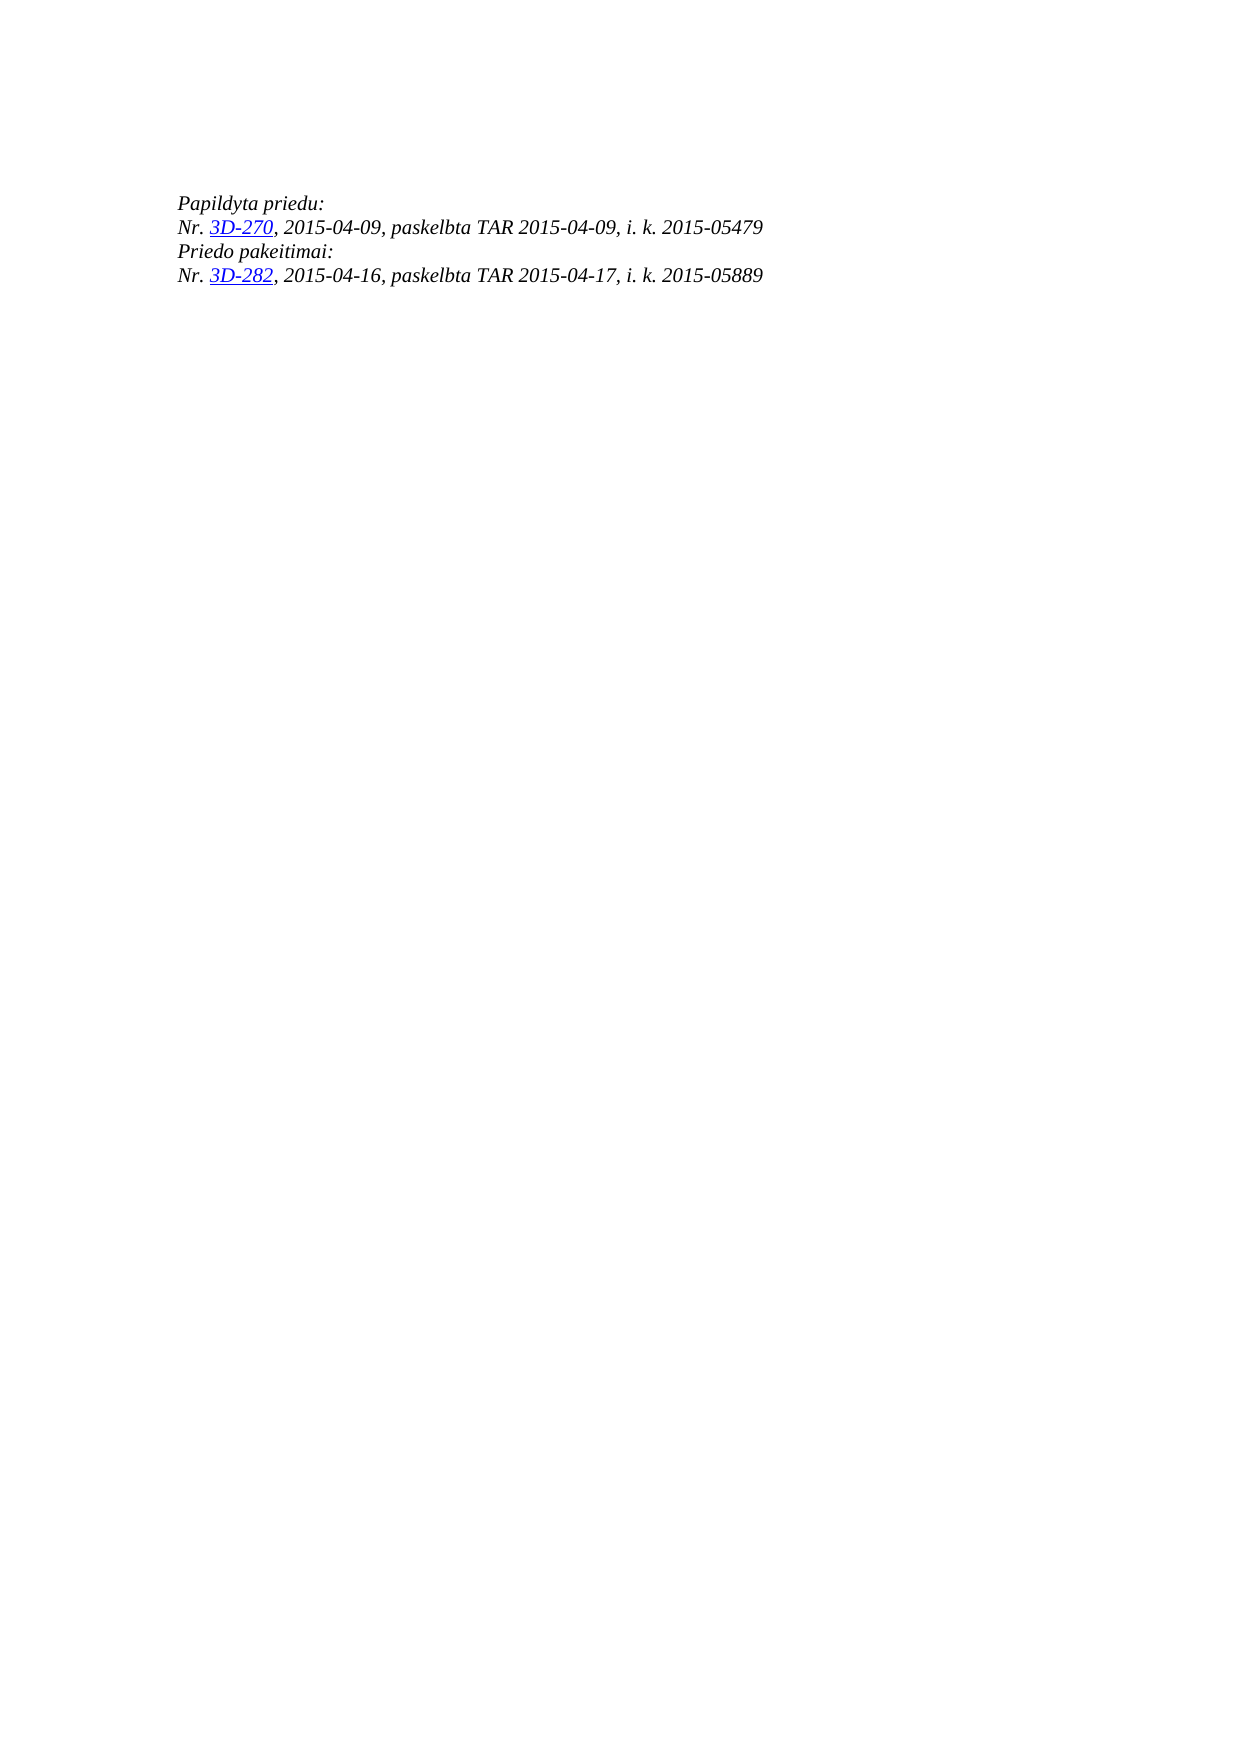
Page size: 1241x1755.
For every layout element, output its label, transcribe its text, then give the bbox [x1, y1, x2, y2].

text Priedo pakeitimai: [177, 239, 1122, 263]
text Nr. 3D-282, 2015-04-16, paskelbta TAR 2015-04-17, i. k. 2015-05889 [177, 263, 1122, 287]
text Nr. 3D-270, 2015-04-09, paskelbta TAR 2015-04-09, i. k. 2015-05479 [177, 215, 1122, 239]
text Papildyta priedu: [177, 191, 1122, 215]
